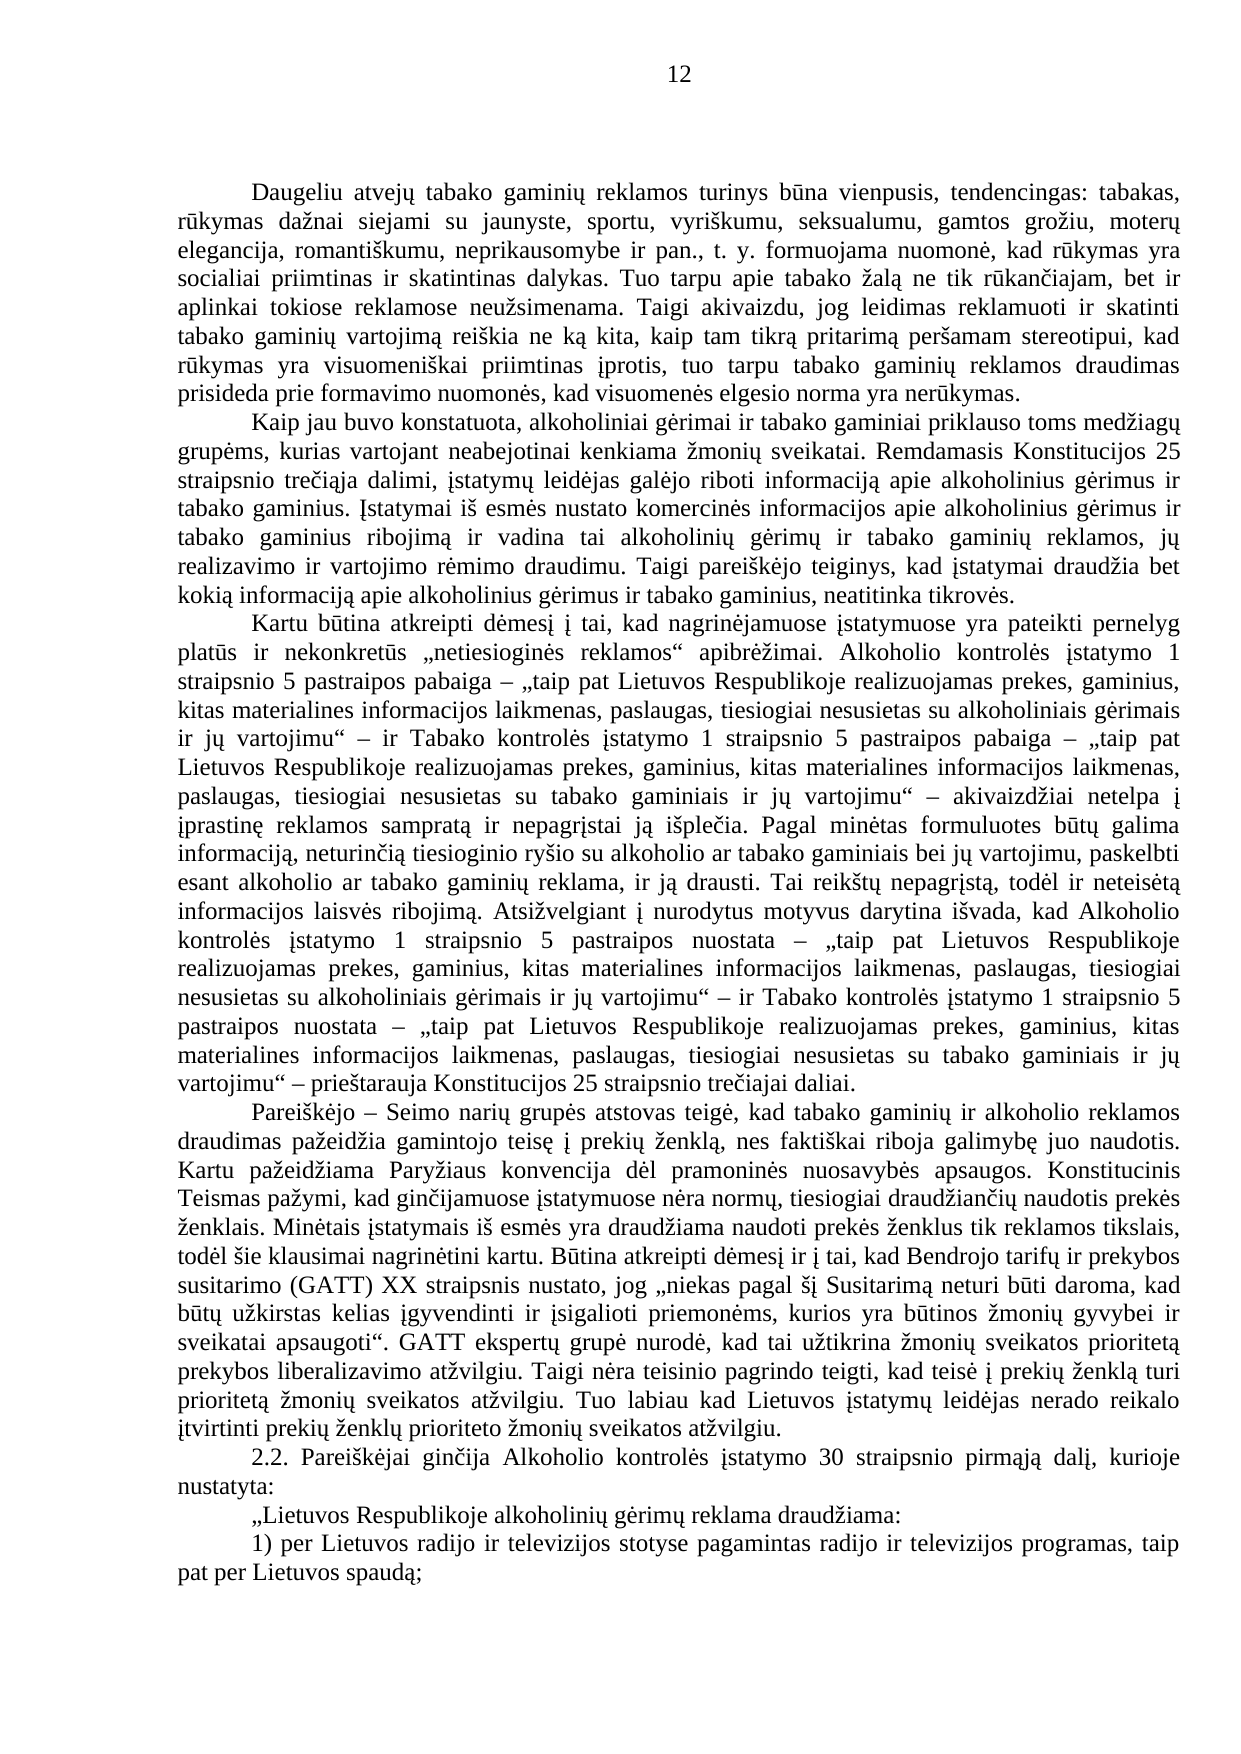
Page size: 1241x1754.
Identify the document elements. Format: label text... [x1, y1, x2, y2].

text Daugeliu atvejų tabako gaminių reklamos turinys būna vienpusis, tendencingas: tabakas, rūkymas dažnai siejami su jaunyste, sportu, vyriškumu, seksualumu, gamtos grožiu, moterų elegancija, romantiškumu, neprikausomybe ir pan., t. y. formuojama nuomonė, kad rūkymas yra socialiai priimtinas ir skatintinas dalykas. Tuo tarpu apie tabako žalą ne tik rūkančiajam, bet ir aplinkai tokiose reklamose neužsimenama. Taigi akivaizdu, jog leidimas reklamuoti ir skatinti tabako gaminių vartojimą reiškia ne ką kita, kaip tam tikrą pritarimą peršamam stereotipui, kad rūkymas yra visuomeniškai priimtinas įprotis, tuo tarpu tabako gaminių reklamos draudimas prisideda prie formavimo nuomonės, kad visuomenės elgesio norma yra nerūkymas. [177, 177, 1181, 407]
text „Lietuvos Respublikoje alkoholinių gėrimų reklama draudžiama: [177, 1500, 1181, 1528]
text Pareiškėjo – Seimo narių grupės atstovas teigė, kad tabako gaminių ir alkoholio reklamos draudimas pažeidžia gamintojo teisę į prekių ženklą, nes faktiškai riboja galimybę juo naudotis. Kartu pažeidžiama Paryžiaus konvencija dėl pramoninės nuosavybės apsaugos. Konstitucinis Teismas pažymi, kad ginčijamuose įstatymuose nėra normų, tiesiogiai draudžiančių naudotis prekės ženklais. Minėtais įstatymais iš esmės yra draudžiama naudoti prekės ženklus tik reklamos tikslais, todėl šie klausimai nagrinėtini kartu. Būtina atkreipti dėmesį ir į tai, kad Bendrojo tarifų ir prekybos susitarimo (GATT) XX straipsnis nustato, jog „niekas pagal šį Susitarimą neturi būti daroma, kad būtų užkirstas kelias įgyvendinti ir įsigalioti priemonėms, kurios yra būtinos žmonių gyvybei ir sveikatai apsaugoti“. GATT ekspertų grupė nurodė, kad tai užtikrina žmonių sveikatos prioritetą prekybos liberalizavimo atžvilgiu. Taigi nėra teisinio pagrindo teigti, kad teisė į prekių ženklą turi prioritetą žmonių sveikatos atžvilgiu. Tuo labiau kad Lietuvos įstatymų leidėjas nerado reikalo įtvirtinti prekių ženklų prioriteto žmonių sveikatos atžvilgiu. [177, 1097, 1181, 1442]
text 2.2. Pareiškėjai ginčija Alkoholio kontrolės įstatymo 30 straipsnio pirmąją dalį, kurioje nustatyta: [177, 1442, 1181, 1500]
text 1) per Lietuvos radijo ir televizijos stotyse pagamintas radijo ir televizijos programas, taip pat per Lietuvos spaudą; [177, 1528, 1181, 1586]
text Kartu būtina atkreipti dėmesį į tai, kad nagrinėjamuose įstatymuose yra pateikti pernelyg platūs ir nekonkretūs „netiesioginės reklamos“ apibrėžimai. Alkoholio kontrolės įstatymo 1 straipsnio 5 pastraipos pabaiga – „taip pat Lietuvos Respublikoje realizuojamas prekes, gaminius, kitas materialines informacijos laikmenas, paslaugas, tiesiogiai nesusietas su alkoholiniais gėrimais ir jų vartojimu“ – ir Tabako kontrolės įstatymo 1 straipsnio 5 pastraipos pabaiga – „taip pat Lietuvos Respublikoje realizuojamas prekes, gaminius, kitas materialines informacijos laikmenas, paslaugas, tiesiogiai nesusietas su tabako gaminiais ir jų vartojimu“ – akivaizdžiai netelpa į įprastinę reklamos sampratą ir nepagrįstai ją išplečia. Pagal minėtas formuluotes būtų galima informaciją, neturinčią tiesioginio ryšio su alkoholio ar tabako gaminiais bei jų vartojimu, paskelbti esant alkoholio ar tabako gaminių reklama, ir ją drausti. Tai reikštų nepagrįstą, todėl ir neteisėtą informacijos laisvės ribojimą. Atsižvelgiant į nurodytus motyvus darytina išvada, kad Alkoholio kontrolės įstatymo 1 straipsnio 5 pastraipos nuostata – „taip pat Lietuvos Respublikoje realizuojamas prekes, gaminius, kitas materialines informacijos laikmenas, paslaugas, tiesiogiai nesusietas su alkoholiniais gėrimais ir jų vartojimu“ – ir Tabako kontrolės įstatymo 1 straipsnio 5 pastraipos nuostata – „taip pat Lietuvos Respublikoje realizuojamas prekes, gaminius, kitas materialines informacijos laikmenas, paslaugas, tiesiogiai nesusietas su tabako gaminiais ir jų vartojimu“ – prieštarauja Konstitucijos 25 straipsnio trečiajai daliai. [177, 608, 1181, 1097]
text Kaip jau buvo konstatuota, alkoholiniai gėrimai ir tabako gaminiai priklauso toms medžiagų grupėms, kurias vartojant neabejotinai kenkiama žmonių sveikatai. Remdamasis Konstitucijos 25 straipsnio trečiąja dalimi, įstatymų leidėjas galėjo riboti informaciją apie alkoholinius gėrimus ir tabako gaminius. Įstatymai iš esmės nustato komercinės informacijos apie alkoholinius gėrimus ir tabako gaminius ribojimą ir vadina tai alkoholinių gėrimų ir tabako gaminių reklamos, jų realizavimo ir vartojimo rėmimo draudimu. Taigi pareiškėjo teiginys, kad įstatymai draudžia bet kokią informaciją apie alkoholinius gėrimus ir tabako gaminius, neatitinka tikrovės. [177, 407, 1181, 608]
